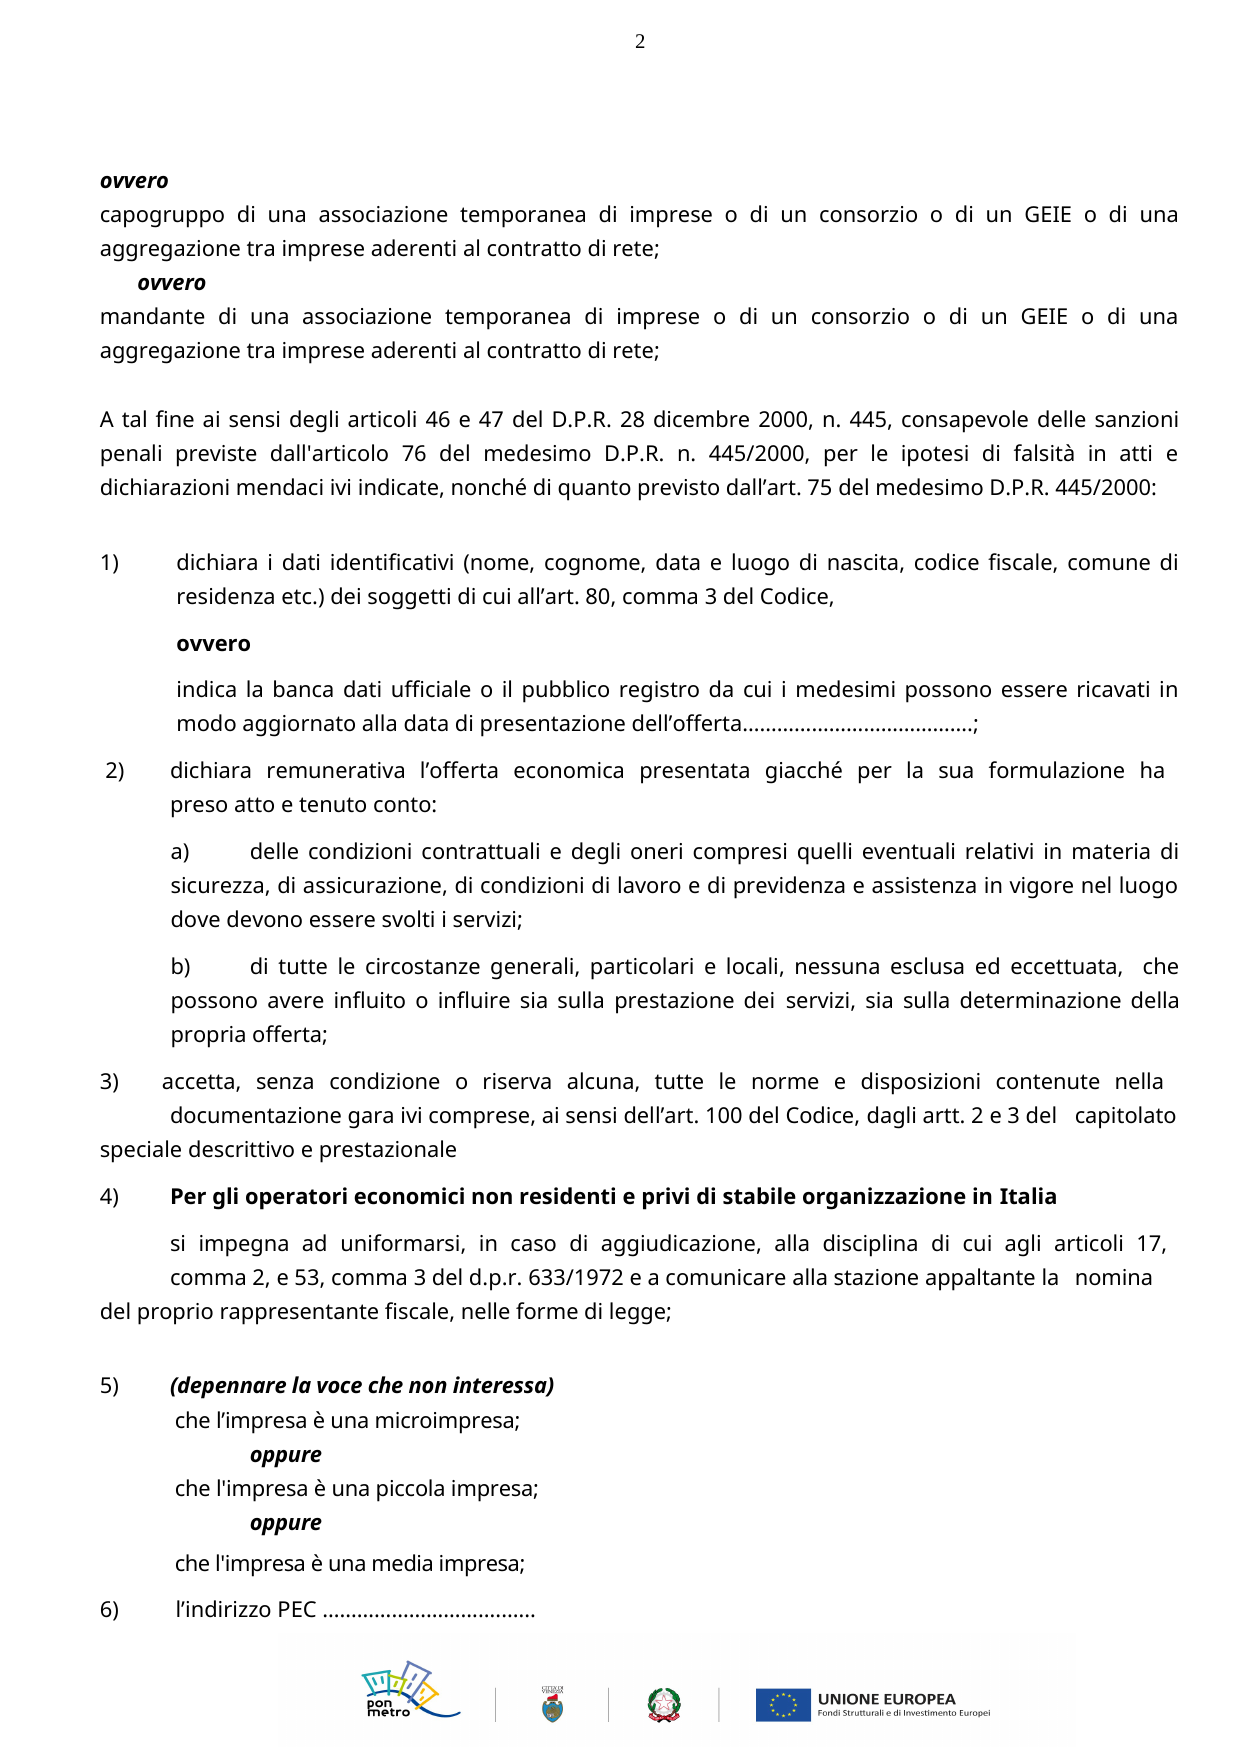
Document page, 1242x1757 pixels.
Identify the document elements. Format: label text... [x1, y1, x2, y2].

text 2) dichiara remunerativa l’offerta economica presentata giacché per la sua formulazione ha preso atto e tenuto conto: [99, 755, 1180, 819]
list b) di tutte le circostanze generali, particolari e locali, nessuna esclusa ed eccettuata, che possono avere influito o influire sia sulla prestazione dei servizi, sia sulla determinazione della propria offerta; [170, 951, 1180, 1049]
list si impegna ad uniformarsi, in caso di aggiudicazione, alla disciplina di cui agli articoli 17, comma 2, e 53, comma 3 del d.p.r. 633/1972 e a comunicare alla stazione appaltante la nomina del proprio rappresentante fiscale, nelle forme di legge; [99, 1227, 1180, 1326]
text 1) dichiara i dati identificativi (nome, cognome, data e luogo di nascita, codice fiscale, comune di residenza etc.) dei soggetti di cui all’art. 80, comma 3 del Codice, [99, 547, 1180, 611]
text 6) l’indirizzo PEC …………………………..….. [99, 1594, 1180, 1624]
text che l'impresa è una piccola impresa; [147, 1473, 1180, 1503]
text capogruppo di una associazione temporanea di imprese o di un consorzio o di un GEIE o di una aggregazione tra imprese aderenti al contratto di rete; [99, 199, 1180, 263]
text che l'impresa è una media impresa; [99, 1547, 1180, 1577]
text A tal fine ai sensi degli articoli 46 e 47 del D.P.R. 28 dicembre 2000, n. 445, consapevole delle sanzioni penali previste dall'articolo 76 del medesimo D.P.R. n. 445/2000, per le ipotesi di falsità in atti e dichiarazioni mendaci ivi indicate, nonché di quanto previsto dall’art. 75 del medesimo D.P.R. 445/2000: [99, 404, 1180, 502]
text 3) accetta, senza condizione o riserva alcuna, tutte le norme e disposizioni contenute nella documentazione gara ivi comprese, ai sensi dell’art. 100 del Codice, dagli artt. 2 e 3 del capitolato speciale descrittivo e prestazionale [99, 1066, 1180, 1164]
text oppure [99, 1507, 1180, 1537]
text che l’impresa è una microimpresa; [147, 1404, 1180, 1434]
text ovvero [99, 164, 1180, 194]
text mandante di una associazione temporanea di imprese o di un consorzio o di un GEIE o di una aggregazione tra imprese aderenti al contratto di rete; [99, 301, 1180, 365]
picture [277, 1633, 1077, 1747]
text ovvero [137, 267, 1180, 297]
list a) delle condizioni contrattuali e degli oneri compresi quelli eventuali relativi in materia di sicurezza, di assicurazione, di condizioni di lavoro e di previdenza e assistenza in vigore nel luogo dove devono essere svolti i servizi; [170, 836, 1180, 934]
list 4) Per gli operatori economici non residenti e privi di stabile organizzazione in Italia [99, 1181, 1180, 1211]
text oppure [99, 1439, 1180, 1468]
text indica la banca dati ufficiale o il pubblico registro da cui i medesimi possono essere ricavati in modo aggiornato alla data di presentazione dell’offerta………………………………….; [99, 674, 1180, 738]
text 5) (depennare la voce che non interessa) [99, 1370, 1180, 1400]
text ovvero [99, 627, 1180, 657]
